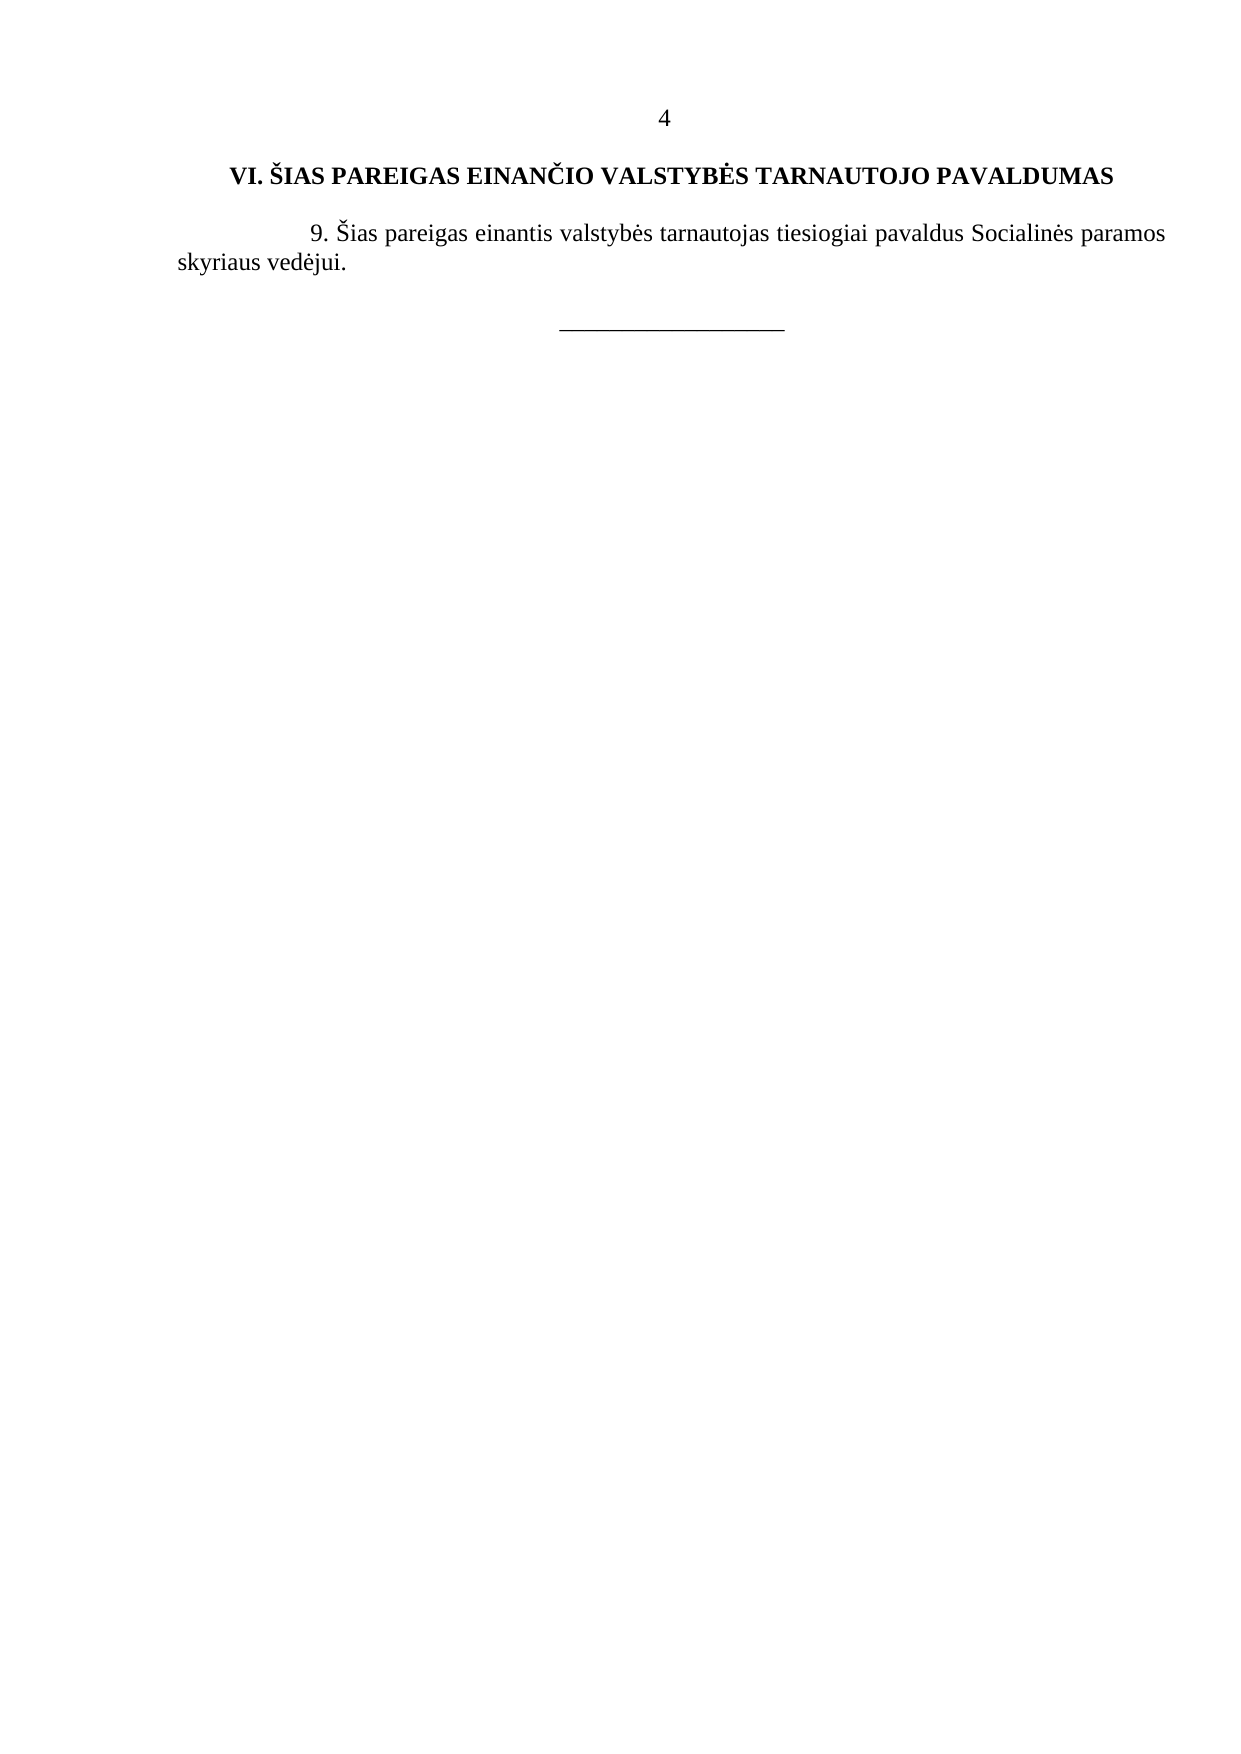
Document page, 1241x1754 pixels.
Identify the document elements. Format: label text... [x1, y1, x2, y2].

text __________________ [177, 305, 1167, 333]
text VI. ŠIAS PAREIGAS EINANČIO VALSTYBĖS TARNAUTOJO PAVALDUMAS [177, 161, 1167, 190]
text 9. Šias pareigas einantis valstybės tarnautojas tiesiogiai pavaldus Socialinės paramos skyriaus vedėjui. [177, 218, 1167, 276]
